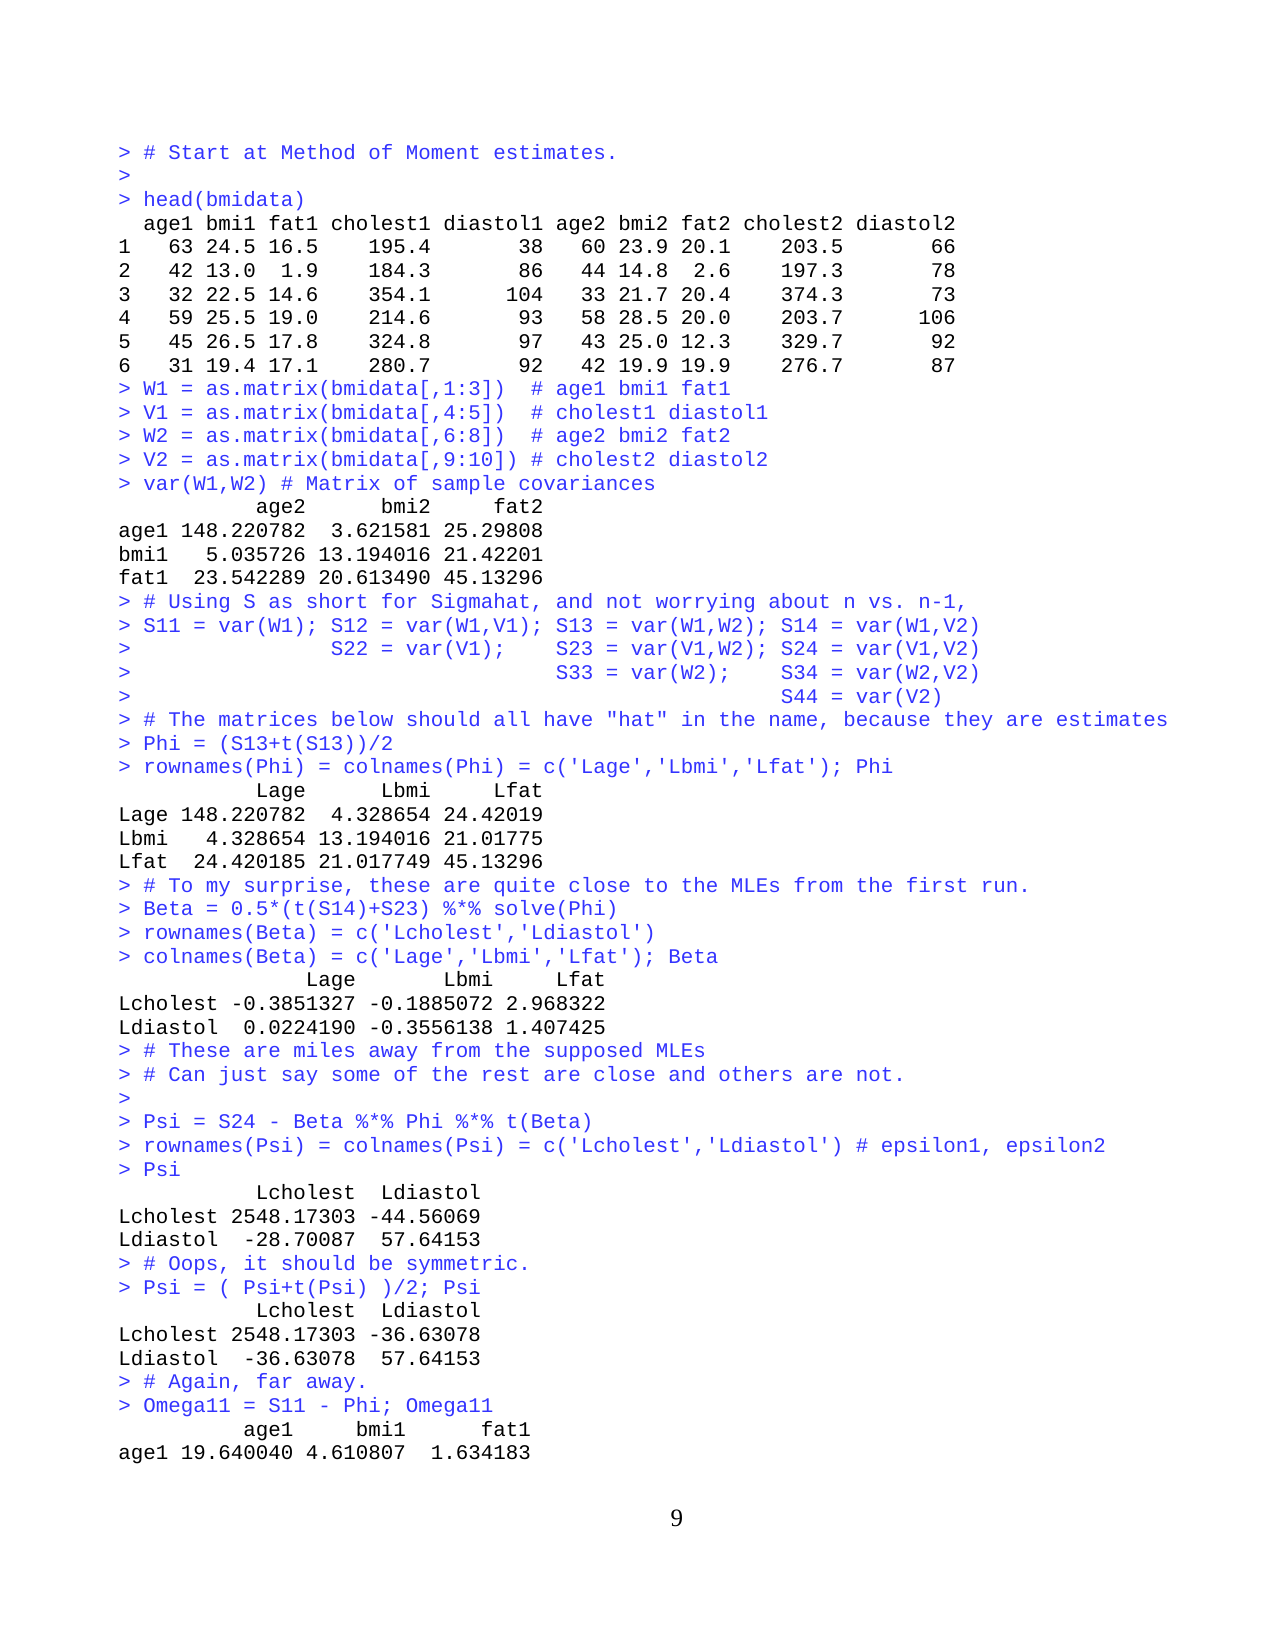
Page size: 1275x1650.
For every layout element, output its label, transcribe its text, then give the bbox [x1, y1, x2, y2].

text Lage 148.220782 4.328654 24.42019 [118, 804, 1235, 827]
text 6 31 19.4 17.1 280.7 92 42 19.9 19.9 276.7 87 [118, 354, 1235, 378]
text > # Using S as short for Sigmahat, and not worrying about n vs. n-1, [118, 591, 1235, 615]
text 1 63 24.5 16.5 195.4 38 60 23.9 20.1 203.5 66 [118, 236, 1235, 260]
text > # To my surprise, these are quite close to the MLEs from the first run. [118, 875, 1235, 898]
text > [118, 165, 1235, 189]
text > Psi [118, 1158, 1235, 1182]
text > V1 = as.matrix(bmidata[,4:5]) # cholest1 diastol1 [118, 402, 1235, 426]
text Lbmi 4.328654 13.194016 21.01775 [118, 827, 1235, 851]
text Lage Lbmi Lfat [118, 969, 1235, 993]
text Lfat 24.420185 21.017749 45.13296 [118, 851, 1235, 875]
text Ldiastol -28.70087 57.64153 [118, 1229, 1235, 1253]
text > S33 = var(W2); S34 = var(W2,V2) [118, 662, 1235, 686]
text Lcholest Ldiastol [118, 1300, 1235, 1324]
text > W2 = as.matrix(bmidata[,6:8]) # age2 bmi2 fat2 [118, 426, 1235, 449]
text > Psi = ( Psi+t(Psi) )/2; Psi [118, 1277, 1235, 1300]
text > S11 = var(W1); S12 = var(W1,V1); S13 = var(W1,W2); S14 = var(W1,V2) [118, 615, 1235, 638]
text > S44 = var(V2) [118, 686, 1235, 709]
text Lcholest Ldiastol [118, 1182, 1235, 1206]
text age2 bmi2 fat2 [118, 496, 1235, 520]
text > # Oops, it should be symmetric. [118, 1253, 1235, 1277]
text Ldiastol 0.0224190 -0.3556138 1.407425 [118, 1017, 1235, 1040]
text age1 bmi1 fat1 [118, 1419, 1235, 1442]
text Lcholest -0.3851327 -0.1885072 2.968322 [118, 993, 1235, 1017]
text > V2 = as.matrix(bmidata[,9:10]) # cholest2 diastol2 [118, 449, 1235, 473]
text > var(W1,W2) # Matrix of sample covariances [118, 473, 1235, 496]
text Lcholest 2548.17303 -44.56069 [118, 1206, 1235, 1229]
text > [118, 1088, 1235, 1111]
text > # Again, far away. [118, 1371, 1235, 1395]
text 2 42 13.0 1.9 184.3 86 44 14.8 2.6 197.3 78 [118, 260, 1235, 284]
text > colnames(Beta) = c('Lage','Lbmi','Lfat'); Beta [118, 946, 1235, 969]
text bmi1 5.035726 13.194016 21.42201 [118, 544, 1235, 567]
text > rownames(Phi) = colnames(Phi) = c('Lage','Lbmi','Lfat'); Phi [118, 757, 1235, 780]
text > # Start at Method of Moment estimates. [118, 142, 1235, 165]
text 5 45 26.5 17.8 324.8 97 43 25.0 12.3 329.7 92 [118, 331, 1235, 354]
text > head(bmidata) [118, 189, 1235, 213]
text age1 19.640040 4.610807 1.634183 [118, 1442, 1235, 1466]
text Lcholest 2548.17303 -36.63078 [118, 1324, 1235, 1348]
text 3 32 22.5 14.6 354.1 104 33 21.7 20.4 374.3 73 [118, 284, 1235, 307]
text > W1 = as.matrix(bmidata[,1:3]) # age1 bmi1 fat1 [118, 378, 1235, 402]
text > Omega11 = S11 - Phi; Omega11 [118, 1395, 1235, 1419]
text > rownames(Psi) = colnames(Psi) = c('Lcholest','Ldiastol') # epsilon1, epsilon2 [118, 1135, 1235, 1158]
text > # The matrices below should all have "hat" in the name, because they are estimates [118, 709, 1235, 733]
text 4 59 25.5 19.0 214.6 93 58 28.5 20.0 203.7 106 [118, 307, 1235, 331]
text age1 148.220782 3.621581 25.29808 [118, 520, 1235, 544]
text > S22 = var(V1); S23 = var(V1,W2); S24 = var(V1,V2) [118, 638, 1235, 662]
text > # Can just say some of the rest are close and others are not. [118, 1064, 1235, 1088]
text > Phi = (S13+t(S13))/2 [118, 733, 1235, 757]
text Lage Lbmi Lfat [118, 780, 1235, 804]
text Ldiastol -36.63078 57.64153 [118, 1348, 1235, 1371]
text > rownames(Beta) = c('Lcholest','Ldiastol') [118, 922, 1235, 946]
text fat1 23.542289 20.613490 45.13296 [118, 567, 1235, 591]
text age1 bmi1 fat1 cholest1 diastol1 age2 bmi2 fat2 cholest2 diastol2 [118, 213, 1235, 236]
text > Beta = 0.5*(t(S14)+S23) %*% solve(Phi) [118, 898, 1235, 922]
text > Psi = S24 - Beta %*% Phi %*% t(Beta) [118, 1111, 1235, 1135]
text > # These are miles away from the supposed MLEs [118, 1040, 1235, 1064]
